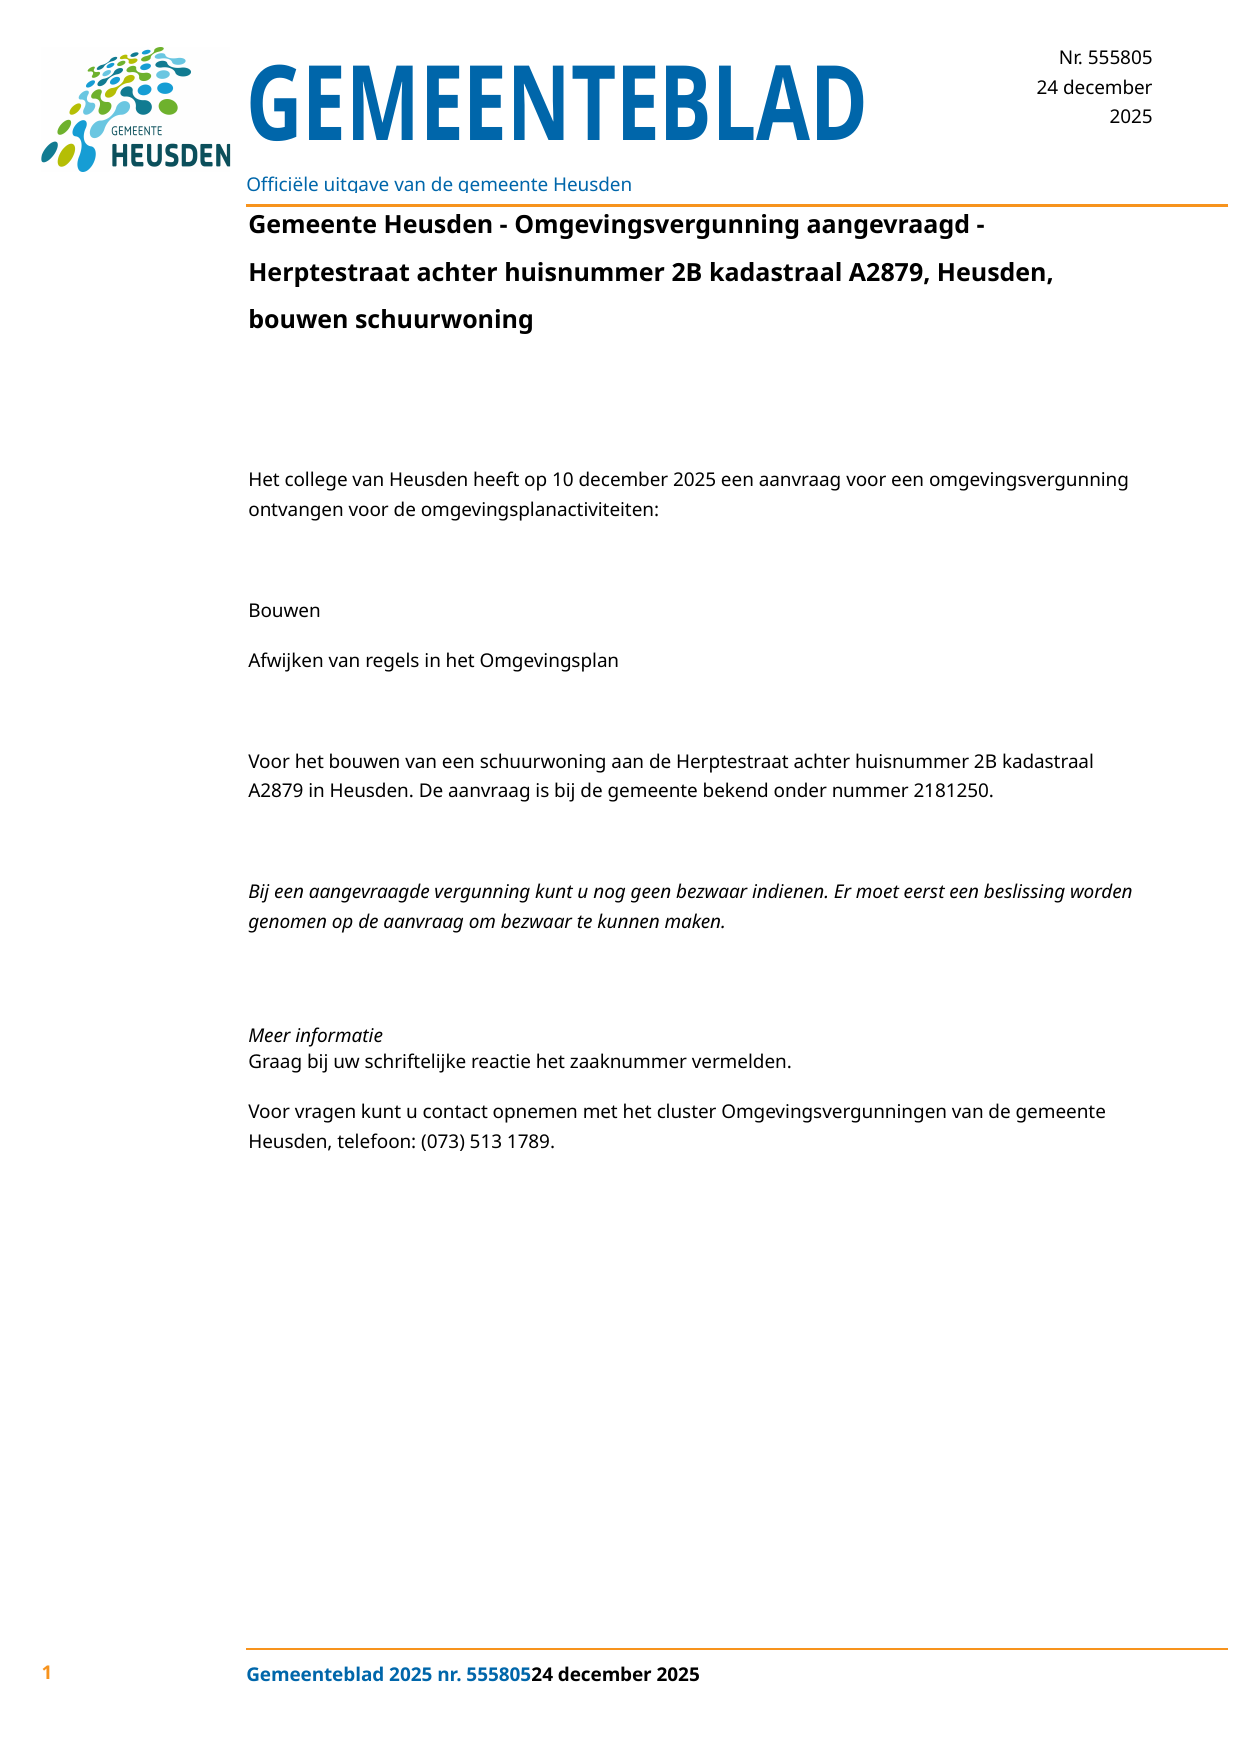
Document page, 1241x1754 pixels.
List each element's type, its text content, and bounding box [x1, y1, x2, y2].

text Het college van Heusden heeft op 10 december 2025 een aanvraag voor een omgevingsvergunning ontvangen voor de omgevingsplanactiviteiten: [248, 466, 1152, 522]
text Bouwen [248, 597, 1152, 622]
text Voor het bouwen van een schuurwoning aan de Herptestraat achter huisnummer 2B kadastraal A2879 in Heusden. De aanvraag is bij de gemeente bekend onder nummer 2181250. [248, 748, 1152, 803]
text Afwijken van regels in het Omgevingsplan [248, 647, 1152, 673]
text Graag bij uw schriftelijke reactie het zaaknummer vermelden. [248, 1048, 1152, 1074]
text Voor vragen kunt u contact opnemen met het cluster Omgevingsvergunningen van de gemeente Heusden, telefoon: (073) 513 1789. [248, 1098, 1152, 1154]
text Bij een aangevraagde vergunning kunt u nog geen bezwaar indienen. Er moet eerst een beslissing worden genomen op de aanvraag om bezwaar te kunnen maken. [248, 878, 1152, 934]
text Gemeente Heusden - Omgevingsvergunning aangevraagd - Herptestraat achter huisnummer 2B kadastraal A2879, Heusden, bouwen schuurwoning [248, 207, 1152, 336]
text Meer informatie [248, 1022, 1152, 1048]
picture [41, 47, 231, 172]
